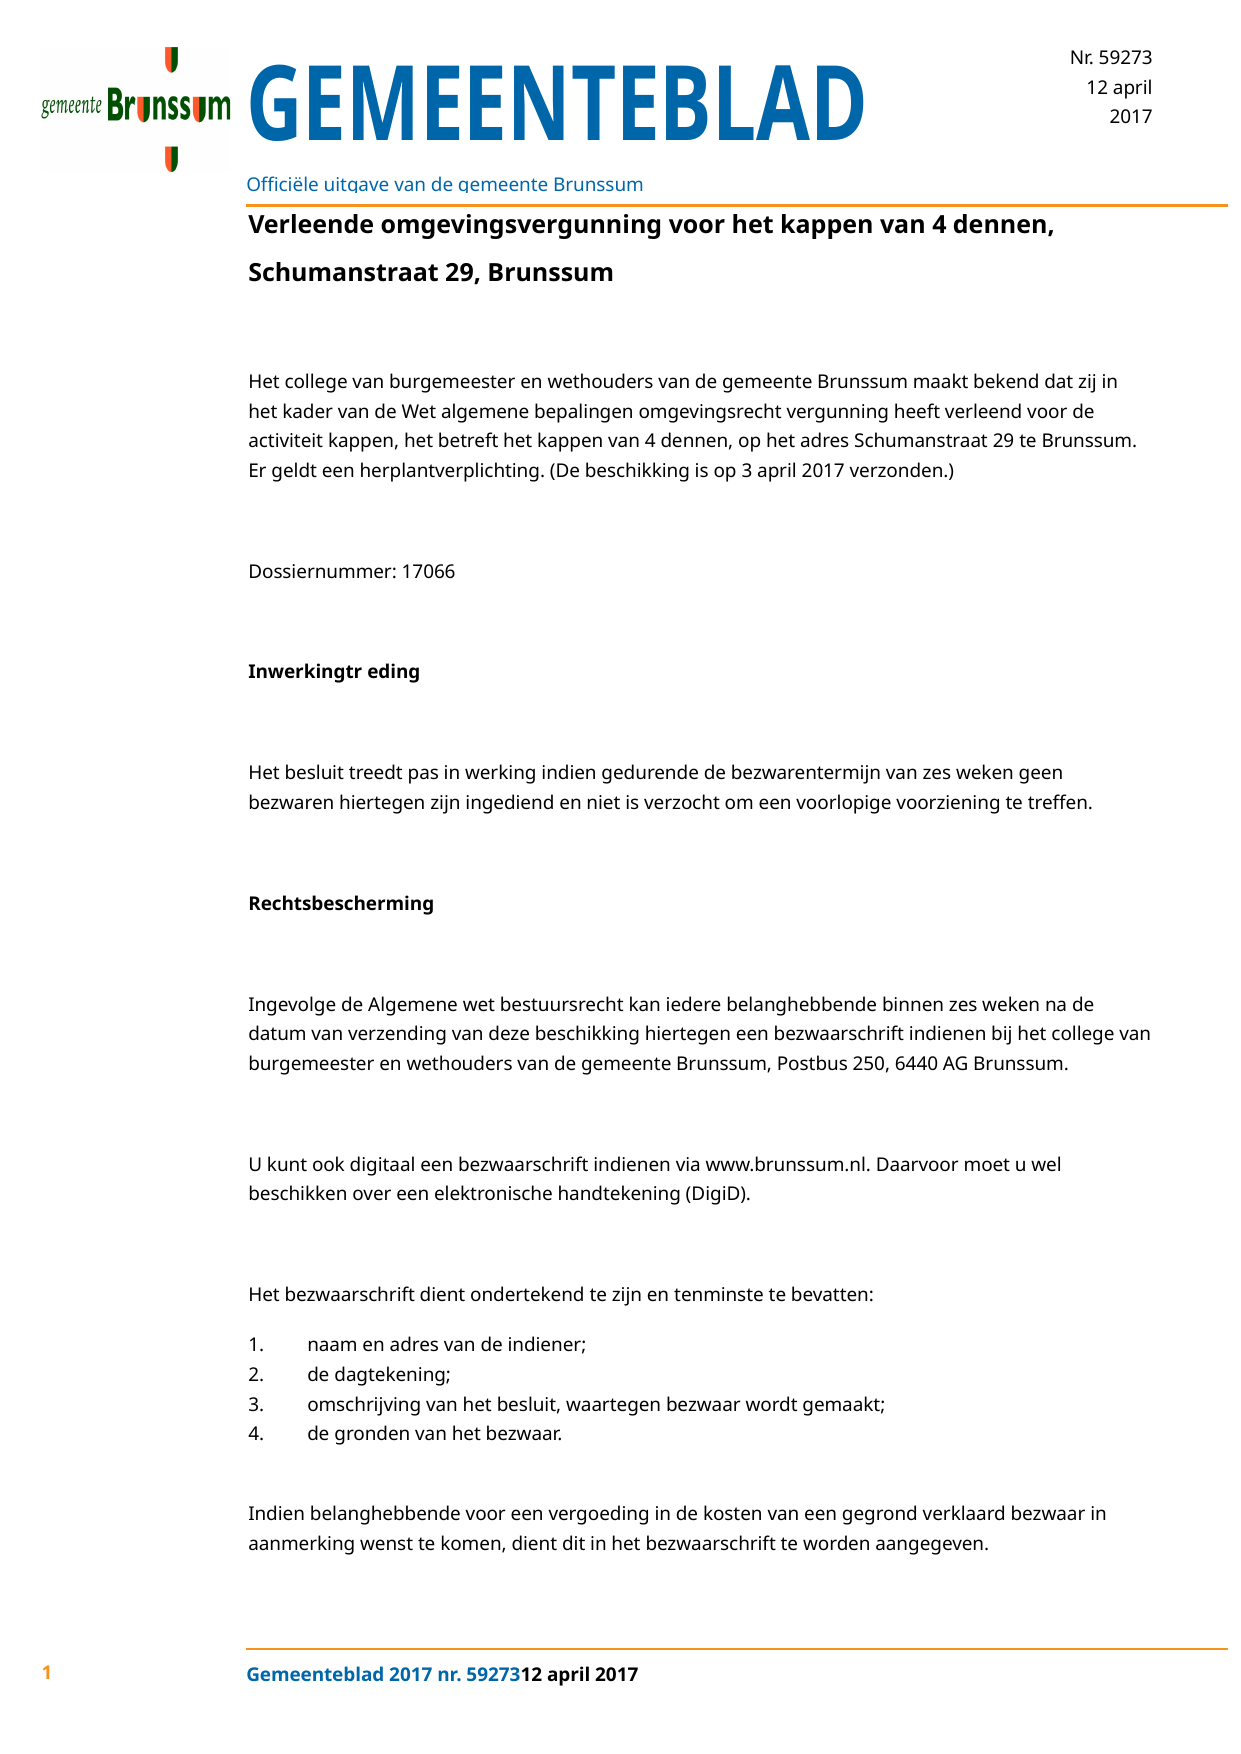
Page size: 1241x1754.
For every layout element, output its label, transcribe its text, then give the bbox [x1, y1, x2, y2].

text Ingevolge de Algemene wet bestuursrecht kan iedere belanghebbende binnen zes weken na de datum van verzending van deze beschikking hiertegen een bezwaarschrift indienen bij het college van burgemeester en wethouders van de gemeente Brunssum, Postbus 250, 6440 AG Brunssum. [248, 991, 1152, 1076]
text Het college van burgemeester en wethouders van de gemeente Brunssum maakt bekend dat zij in het kader van de Wet algemene bepalingen omgevingsrecht vergunning heeft verleend voor de activiteit kappen, het betreft het kappen van 4 dennen, op het adres Schumanstraat 29 te Brunssum. Er geldt een herplantverplichting. (De beschikking is op 3 april 2017 verzonden.) [248, 368, 1152, 483]
list naam en adres van de indiener; [248, 1332, 1152, 1357]
list de dagtekening; [248, 1361, 1152, 1387]
text Rechtsbescherming [248, 890, 1152, 916]
text Dossiernummer: 17066 [248, 558, 1152, 584]
text Indien belanghebbende voor een vergoeding in de kosten van een gegrond verklaard bezwaar in aanmerking wenst te komen, dient dit in het bezwaarschrift te worden aangegeven. [248, 1500, 1152, 1556]
list omschrijving van het besluit, waartegen bezwaar wordt gemaakt; [248, 1391, 1152, 1417]
text Het besluit treedt pas in werking indien gedurende de bezwarentermijn van zes weken geen bezwaren hiertegen zijn ingediend en niet is verzocht om een voorlopige voorziening te treffen. [248, 759, 1152, 815]
picture [41, 47, 231, 172]
text Verleende omgevingsvergunning voor het kappen van 4 dennen, Schumanstraat 29, Brunssum [248, 207, 1152, 288]
list de gronden van het bezwaar. [248, 1420, 1152, 1446]
text Inwerkingtr eding [248, 659, 1152, 684]
text U kunt ook digitaal een bezwaarschrift indienen via www.brunssum.nl. Daarvoor moet u wel beschikken over een elektronische handtekening (DigiD). [248, 1151, 1152, 1206]
text Het bezwaarschrift dient ondertekend te zijn en tenminste te bevatten: [248, 1281, 1152, 1307]
